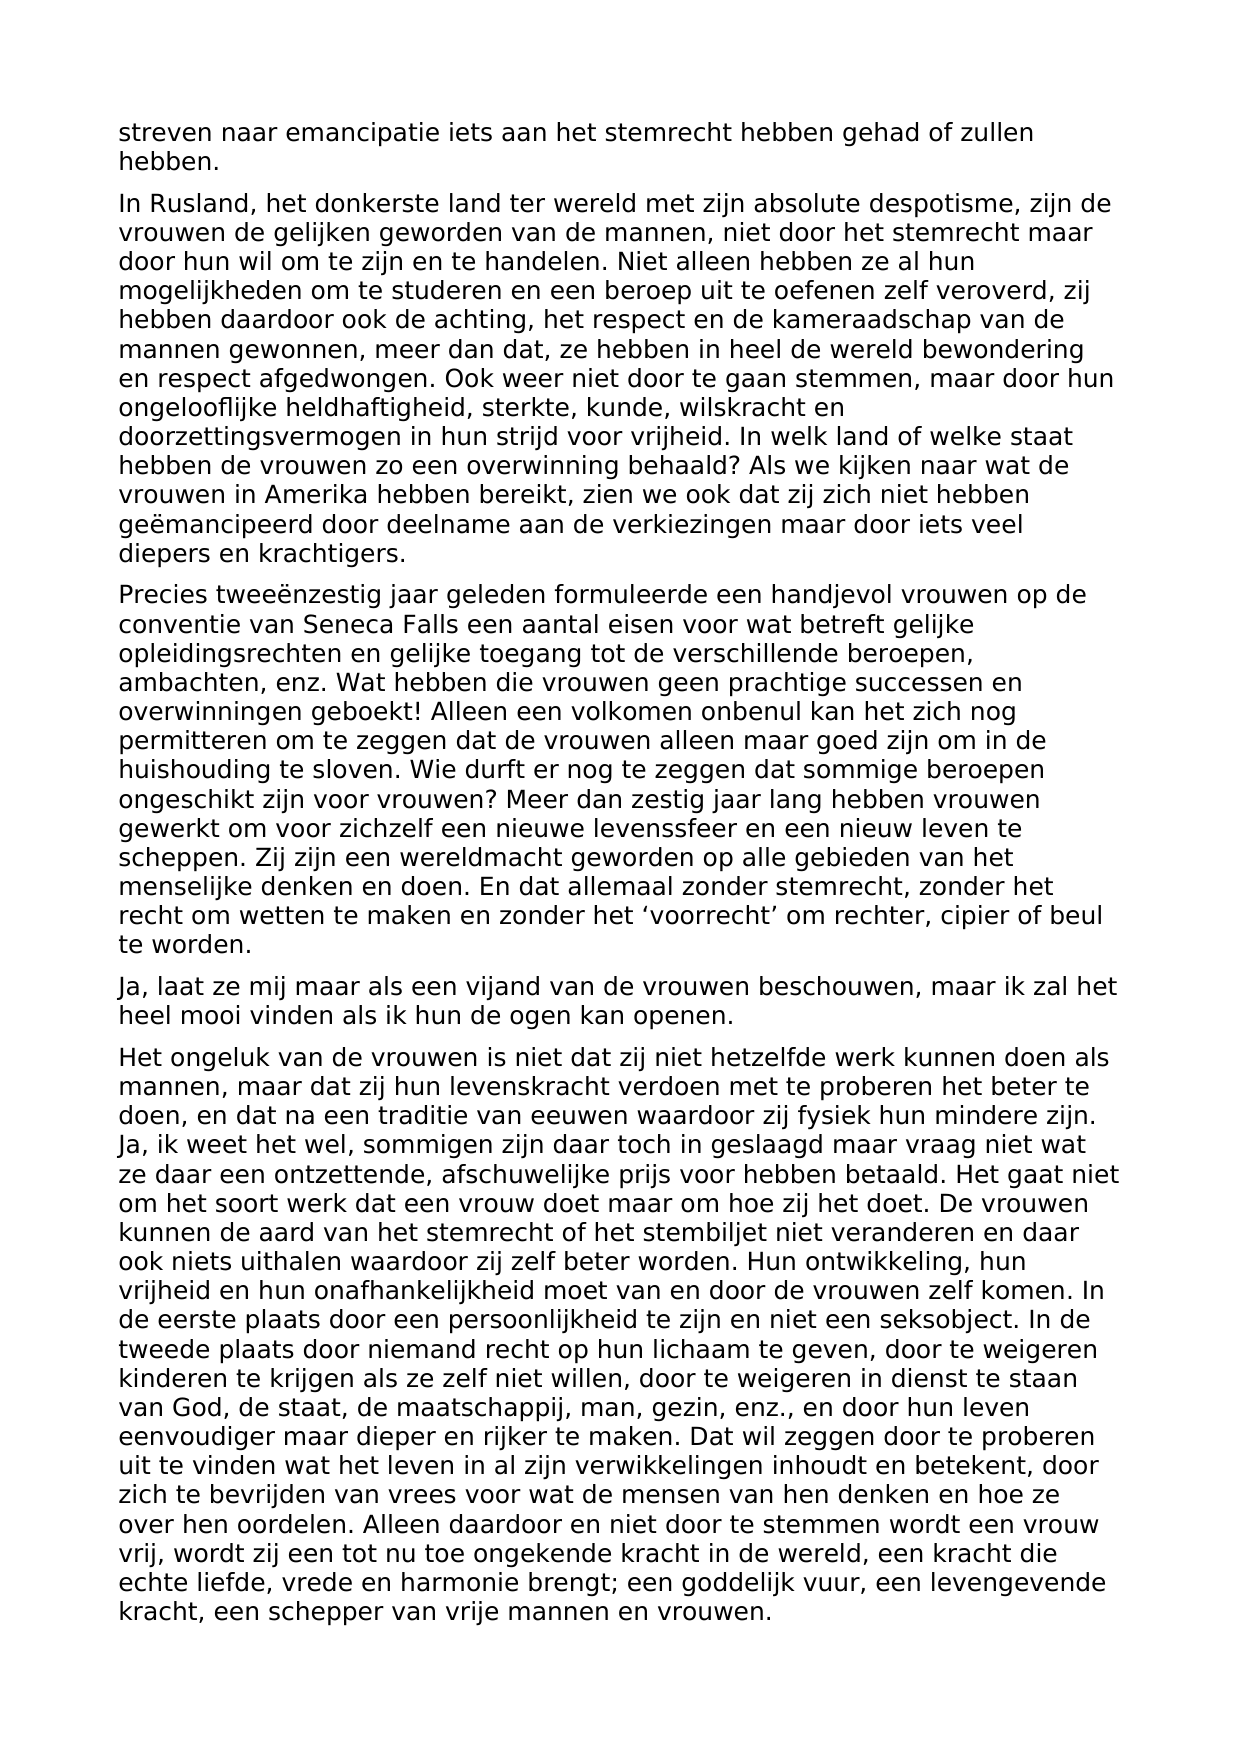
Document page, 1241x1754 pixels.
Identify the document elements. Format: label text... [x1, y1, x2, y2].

text In Rusland, het donkerste land ter wereld met zijn absolute despotisme, zijn de vrouwen de gelijken geworden van de mannen, niet door het stemrecht maar door hun wil om te zijn en te handelen. Niet alleen hebben ze al hun mogelijkheden om te studeren en een beroep uit te oefenen zelf veroverd, zij hebben daardoor ook de achting, het respect en de kameraadschap van de mannen gewonnen, meer dan dat, ze hebben in heel de wereld bewondering en respect afgedwongen. Ook weer niet door te gaan stemmen, maar door hun ongelooflijke heldhaftigheid, sterkte, kunde, wilskracht en doorzettingsvermogen in hun strijd voor vrijheid. In welk land of welke staat hebben de vrouwen zo een overwinning behaald? Als we kijken naar wat de vrouwen in Amerika hebben bereikt, zien we ook dat zij zich niet hebben geëmancipeerd door deelname aan de verkiezingen maar door iets veel diepers en krachtigers. [118, 189, 1122, 568]
text Ja, laat ze mij maar als een vijand van de vrouwen beschouwen, maar ik zal het heel mooi vinden als ik hun de ogen kan openen. [118, 972, 1122, 1031]
text Precies tweeënzestig jaar geleden formuleerde een handjevol vrouwen op de conventie van Seneca Falls een aantal eisen voor wat betreft gelijke opleidingsrechten en gelijke toegang tot de verschillende beroepen, ambachten, enz. Wat hebben die vrouwen geen prachtige successen en overwinningen geboekt! Alleen een volkomen onbenul kan het zich nog permitteren om te zeggen dat de vrouwen alleen maar goed zijn om in de huishouding te sloven. Wie durft er nog te zeggen dat sommige beroepen ongeschikt zijn voor vrouwen? Meer dan zestig jaar lang hebben vrouwen gewerkt om voor zichzelf een nieuwe levenssfeer en een nieuw leven te scheppen. Zij zijn een wereldmacht geworden op alle gebieden van het menselijke denken en doen. En dat allemaal zonder stemrecht, zonder het recht om wetten te maken en zonder het ‘voorrecht’ om rechter, cipier of beul te worden. [118, 581, 1122, 960]
text Het ongeluk van de vrouwen is niet dat zij niet hetzelfde werk kunnen doen als mannen, maar dat zij hun levenskracht verdoen met te proberen het beter te doen, en dat na een traditie van eeuwen waardoor zij fysiek hun mindere zijn. Ja, ik weet het wel, sommigen zijn daar toch in geslaagd maar vraag niet wat ze daar een ontzettende, afschuwelijke prijs voor hebben betaald. Het gaat niet om het soort werk dat een vrouw doet maar om hoe zij het doet. De vrouwen kunnen de aard van het stemrecht of het stembiljet niet veranderen en daar ook niets uithalen waardoor zij zelf beter worden. Hun ontwikkeling, hun vrijheid en hun onafhankelijkheid moet van en door de vrouwen zelf komen. In de eerste plaats door een persoonlijkheid te zijn en niet een seksobject. In de tweede plaats door niemand recht op hun lichaam te geven, door te weigeren kinderen te krijgen als ze zelf niet willen, door te weigeren in dienst te staan van God, de staat, de maatschappij, man, gezin, enz., en door hun leven eenvoudiger maar dieper en rijker te maken. Dat wil zeggen door te proberen uit te vinden wat het leven in al zijn verwikkelingen inhoudt en betekent, door zich te bevrijden van vrees voor wat de mensen van hen denken en hoe ze over hen oordelen. Alleen daardoor en niet door te stemmen wordt een vrouw vrij, wordt zij een tot nu toe ongekende kracht in de wereld, een kracht die echte liefde, vrede en harmonie brengt; een goddelijk vuur, een levengevende kracht, een schepper van vrije mannen en vrouwen. [118, 1043, 1122, 1626]
text streven naar emancipatie iets aan het stemrecht hebben gehad of zullen hebben. [118, 118, 1122, 176]
